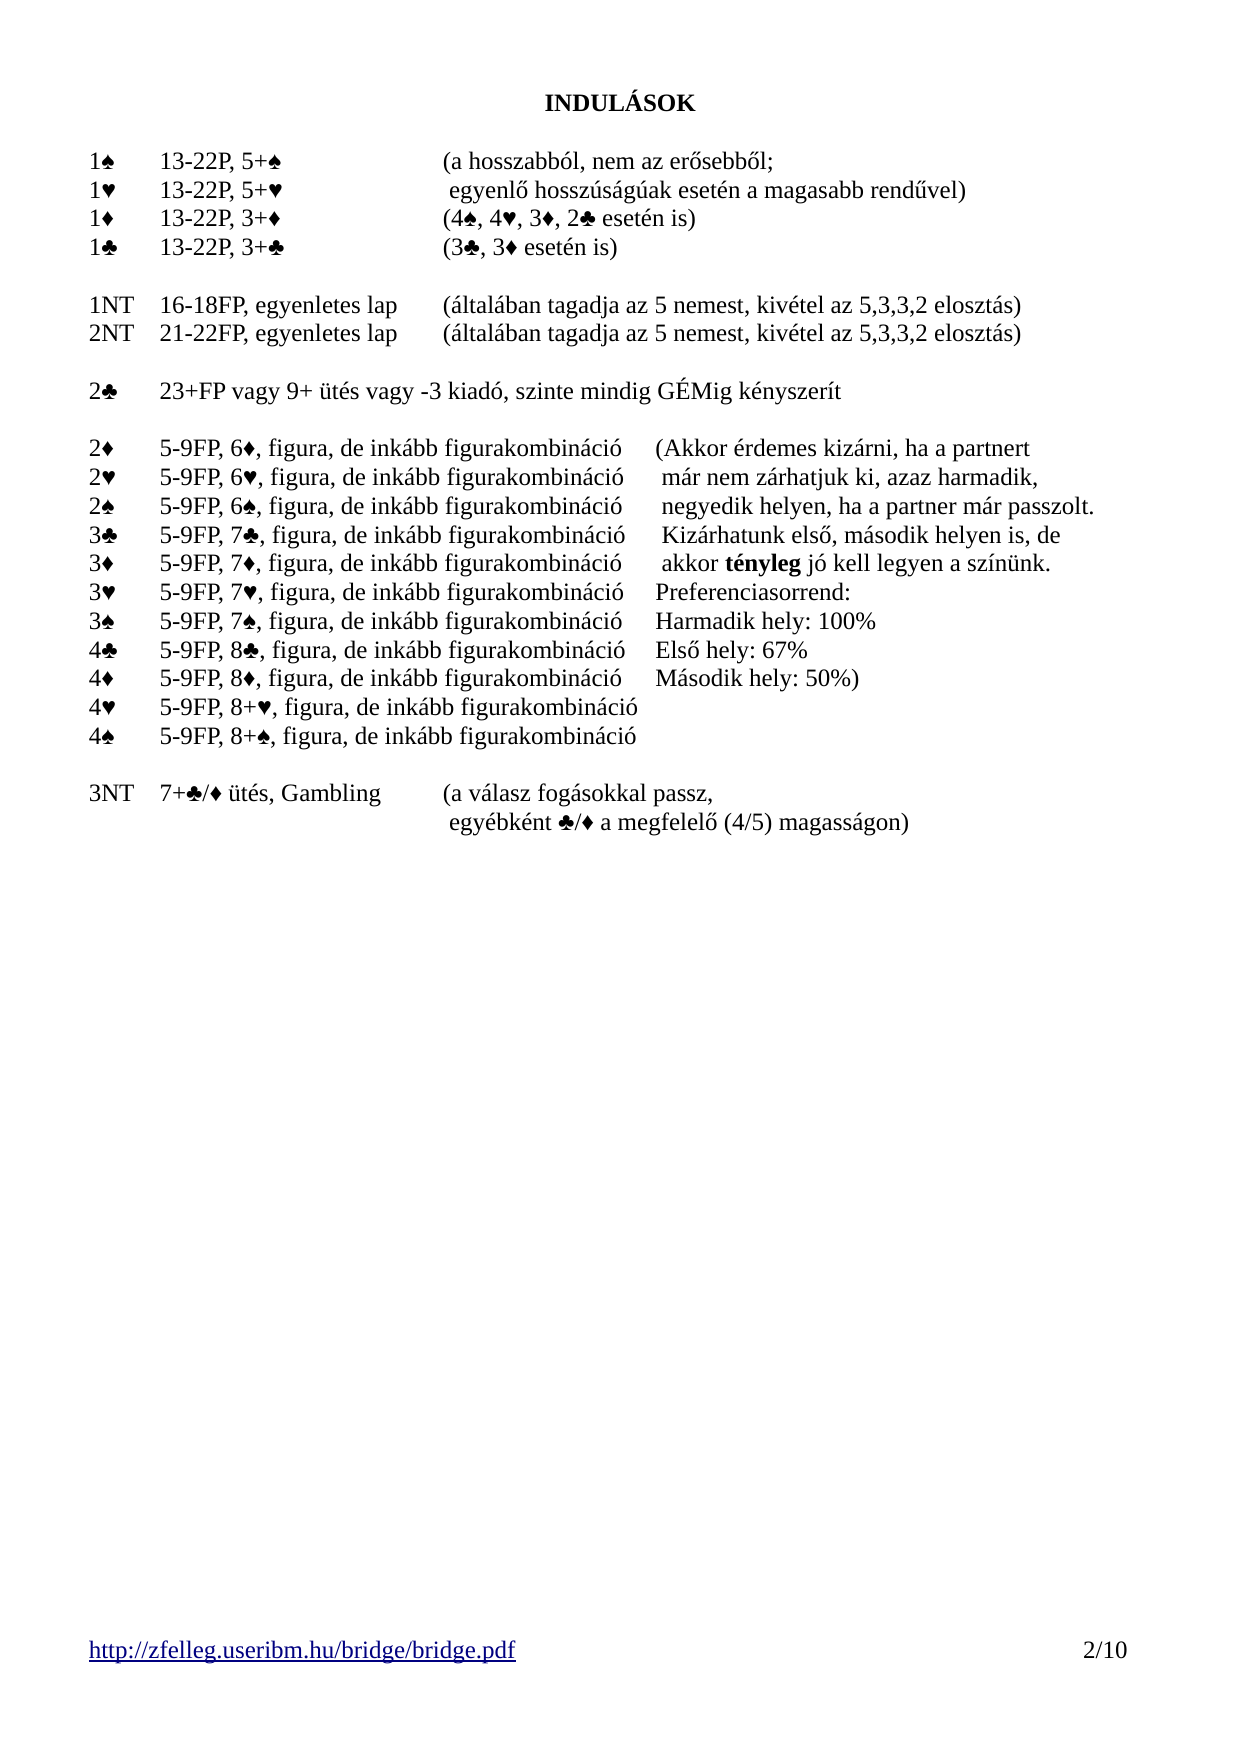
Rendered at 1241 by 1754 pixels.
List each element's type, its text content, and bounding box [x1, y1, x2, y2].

text 1NT 16-18FP, egyenletes lap (általában tagadja az 5 nemest, kivétel az 5,3,3,2 elosztás) [88, 290, 1152, 318]
text 1♦ 13-22P, 3+♦ (4♠, 4♥, 3♦, 2♣ esetén is) [88, 203, 1152, 232]
text 3♥ 5-9FP, 7♥, figura, de inkább figurakombináció Preferenciasorrend: [88, 577, 1152, 606]
text 2NT 21-22FP, egyenletes lap (általában tagadja az 5 nemest, kivétel az 5,3,3,2 elosztás) [88, 318, 1152, 347]
text 3♣ 5-9FP, 7♣, figura, de inkább figurakombináció Kizárhatunk első, második helyen is, de [88, 520, 1152, 548]
text egyébként ♣/♦ a megfelelő (4/5) magasságon) [88, 807, 1152, 836]
text 2♠ 5-9FP, 6♠, figura, de inkább figurakombináció negyedik helyen, ha a partner már passzolt. [88, 491, 1152, 520]
text 2♥ 5-9FP, 6♥, figura, de inkább figurakombináció már nem zárhatjuk ki, azaz harmadik, [88, 462, 1152, 491]
text 4♦ 5-9FP, 8♦, figura, de inkább figurakombináció Második hely: 50%) [88, 663, 1152, 692]
text 2♣ 23+FP vagy 9+ ütés vagy -3 kiadó, szinte mindig GÉMig kényszerít [88, 376, 1152, 405]
text 4♥ 5-9FP, 8+♥, figura, de inkább figurakombináció [88, 692, 1152, 721]
text 2♦ 5-9FP, 6♦, figura, de inkább figurakombináció (Akkor érdemes kizárni, ha a partnert [88, 433, 1152, 462]
text 3NT 7+♣/♦ ütés, Gambling (a válasz fogásokkal passz, [88, 778, 1152, 807]
text 1♥ 13-22P, 5+♥ egyenlő hosszúságúak esetén a magasabb rendűvel) [88, 175, 1152, 203]
text 1♣ 13-22P, 3+♣ (3♣, 3♦ esetén is) [88, 232, 1152, 261]
text 4♠ 5-9FP, 8+♠, figura, de inkább figurakombináció [88, 721, 1152, 750]
text 3♦ 5-9FP, 7♦, figura, de inkább figurakombináció akkor tényleg jó kell legyen a színünk. [88, 548, 1152, 577]
text 1♠ 13-22P, 5+♠ (a hosszabból, nem az erősebből; [88, 146, 1152, 175]
text INDULÁSOK [88, 88, 1152, 117]
text 3♠ 5-9FP, 7♠, figura, de inkább figurakombináció Harmadik hely: 100% [88, 606, 1152, 635]
text 4♣ 5-9FP, 8♣, figura, de inkább figurakombináció Első hely: 67% [88, 635, 1152, 663]
